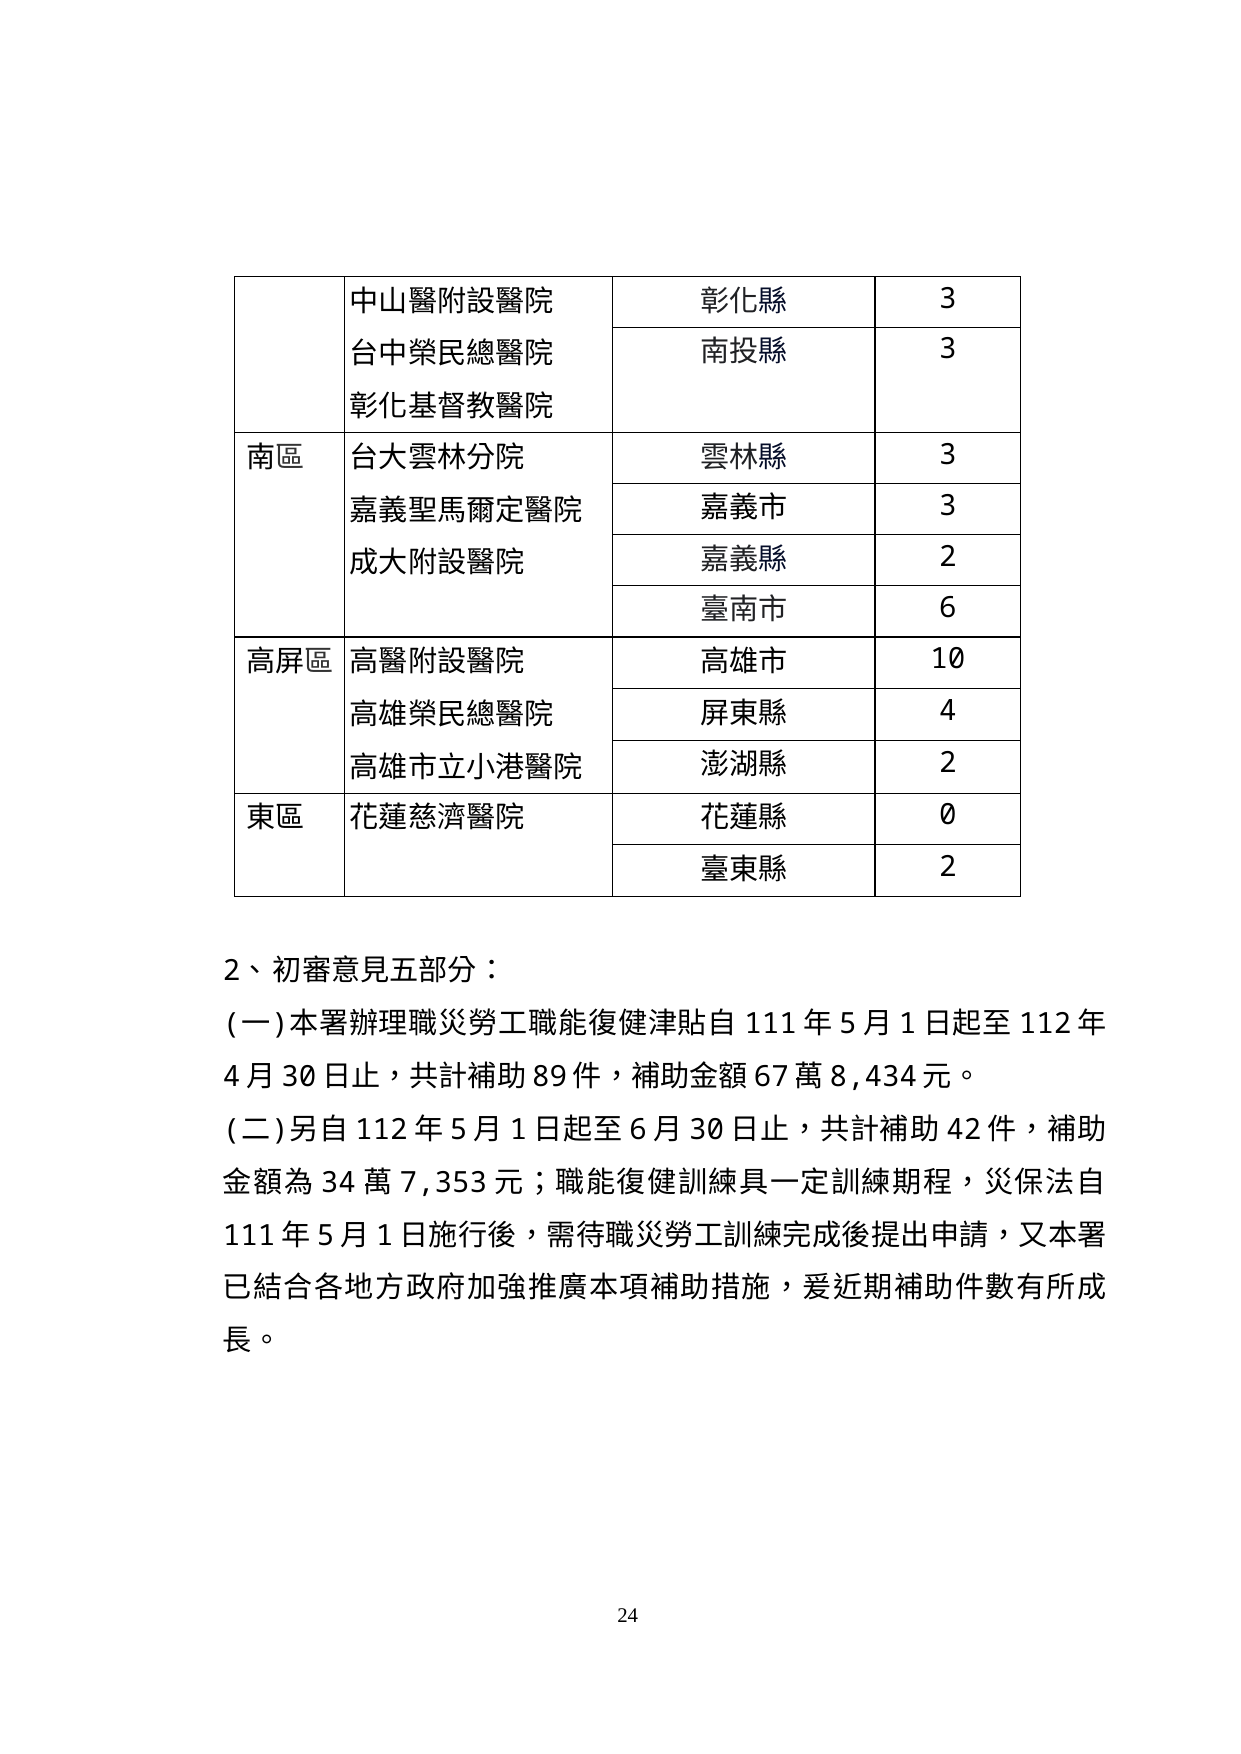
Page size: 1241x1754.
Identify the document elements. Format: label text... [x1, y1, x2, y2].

table_cell 2 [876, 741, 1020, 792]
table_cell 高屏區 [235, 638, 344, 792]
table_cell 臺東縣 [613, 845, 874, 896]
table_cell 高醫附設醫院 高雄榮民總醫院 高雄市立小港醫院 [345, 638, 612, 792]
table_cell 屏東縣 [613, 689, 874, 740]
text (二)另自112年5月1日起至6月30日止，共計補助42件，補助金額為34萬7,353元；職能復健訓練具一定訓練期程，災保法自111年5月1日施行後，需待職災勞工訓練完成後提出申請，又本署已結合各地方政府加強推廣本項補助措施，爰近期補助件數有所成長。 [223, 1105, 1107, 1359]
table_cell 0 [876, 794, 1020, 844]
table_cell 嘉義市 [613, 484, 874, 534]
table_cell 嘉義縣 [613, 535, 874, 585]
table_cell 澎湖縣 [613, 741, 874, 792]
table_cell 3 [876, 328, 1020, 432]
table_cell 臺南市 [613, 586, 874, 636]
table_cell 台大雲林分院 嘉義聖馬爾定醫院 成大附設醫院 [345, 433, 612, 636]
table_cell 南投縣 [613, 328, 874, 432]
table_cell [235, 277, 344, 432]
table_cell 花蓮慈濟醫院 [345, 794, 612, 896]
table_cell 3 [876, 484, 1020, 534]
table_cell 花蓮縣 [613, 794, 874, 844]
table_cell 2 [876, 845, 1020, 896]
text (一)本署辦理職災勞工職能復健津貼自111年5月1日起至112年4月30日止，共計補助89件，補助金額67萬8,434元。 [223, 999, 1107, 1095]
table_cell 2 [876, 535, 1020, 585]
table_cell 3 [876, 277, 1020, 327]
table_cell 東區 [235, 794, 344, 896]
table_cell 4 [876, 689, 1020, 740]
table_cell 南區 [235, 433, 344, 636]
table_cell 10 [876, 638, 1020, 688]
table_cell 中山醫附設醫院 台中榮民總醫院 彰化基督教醫院 [345, 277, 612, 432]
list 初審意見五部分： [223, 946, 1107, 989]
table_cell 彰化縣 [613, 277, 874, 327]
table_cell 高雄市 [613, 638, 874, 688]
table_cell 雲林縣 [613, 433, 874, 483]
table_cell 3 [876, 433, 1020, 483]
table_cell 6 [876, 586, 1020, 636]
